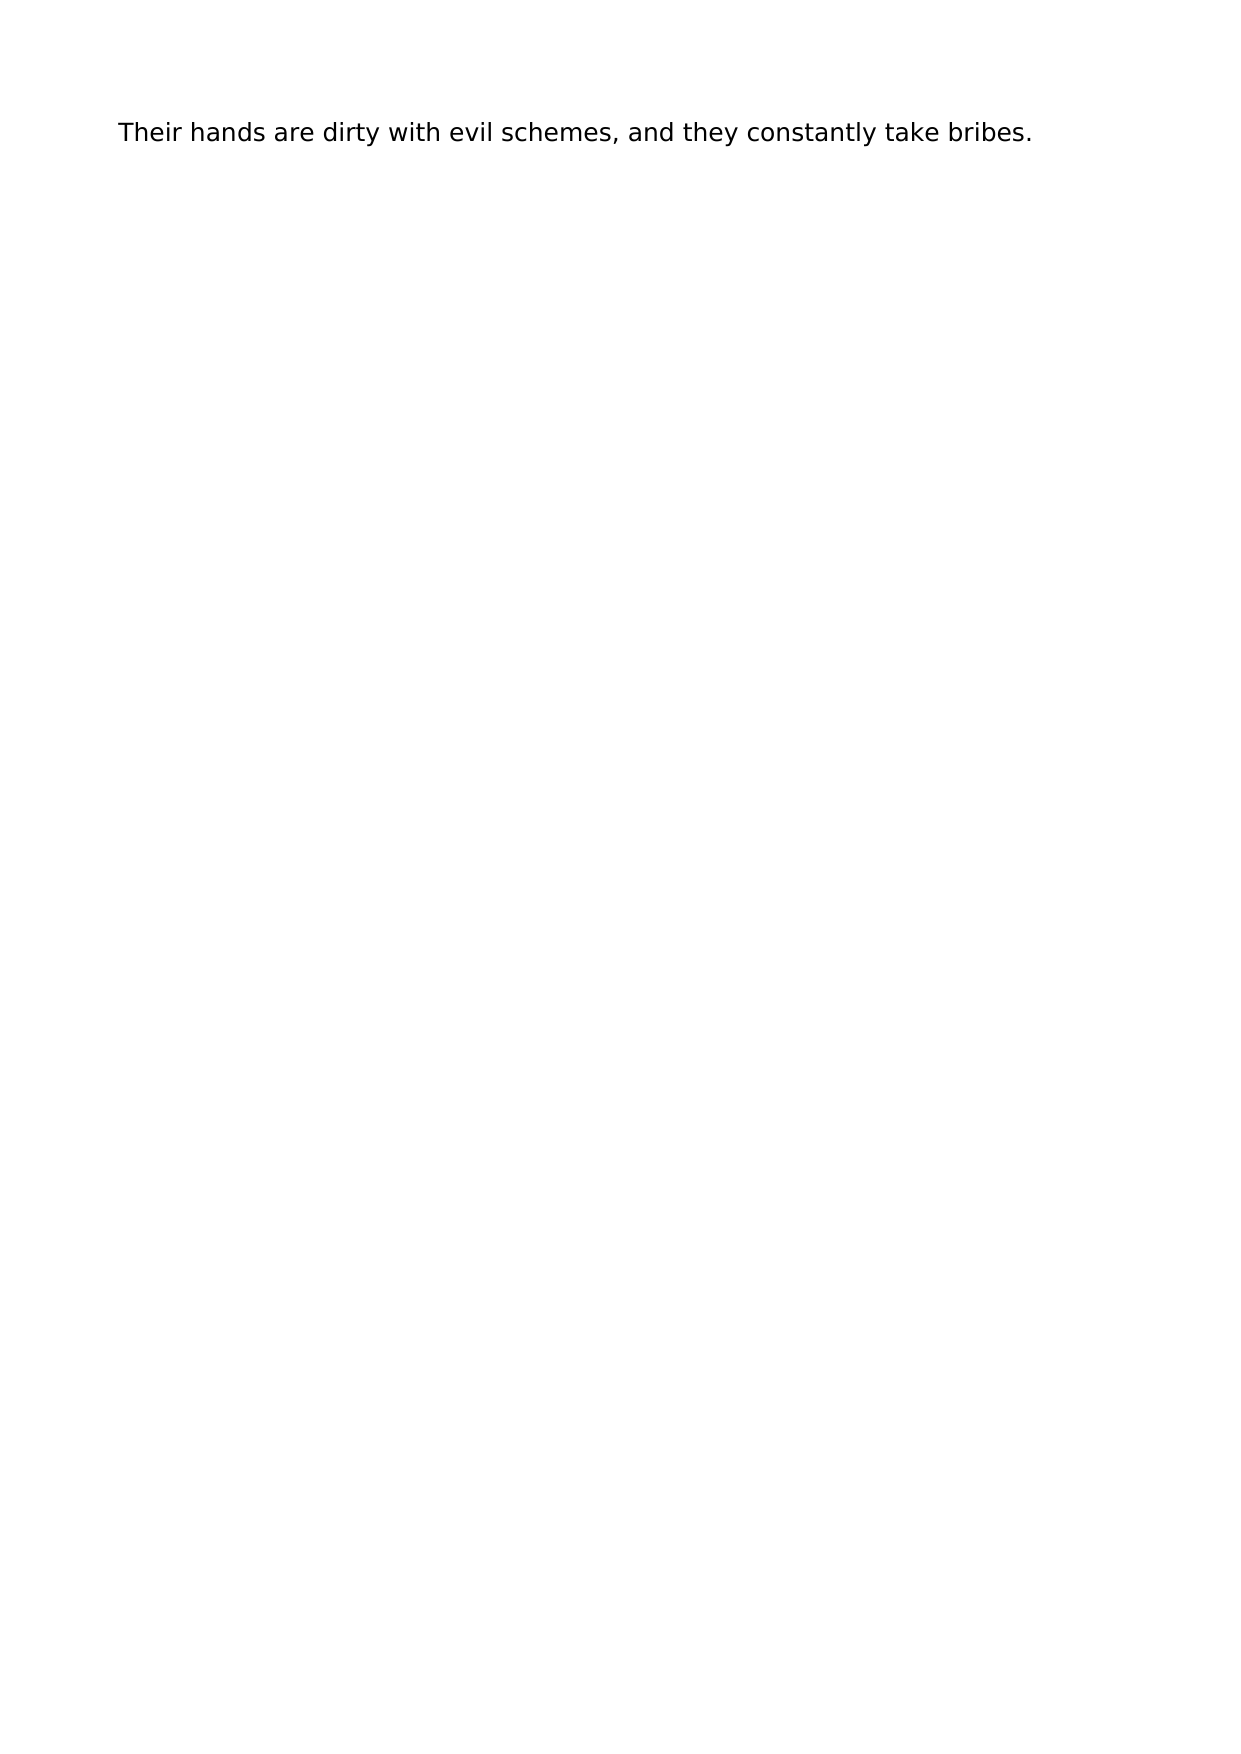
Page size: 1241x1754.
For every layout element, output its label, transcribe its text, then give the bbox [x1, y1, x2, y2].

text Their hands are dirty with evil schemes, and they constantly take bribes. [118, 118, 1122, 147]
